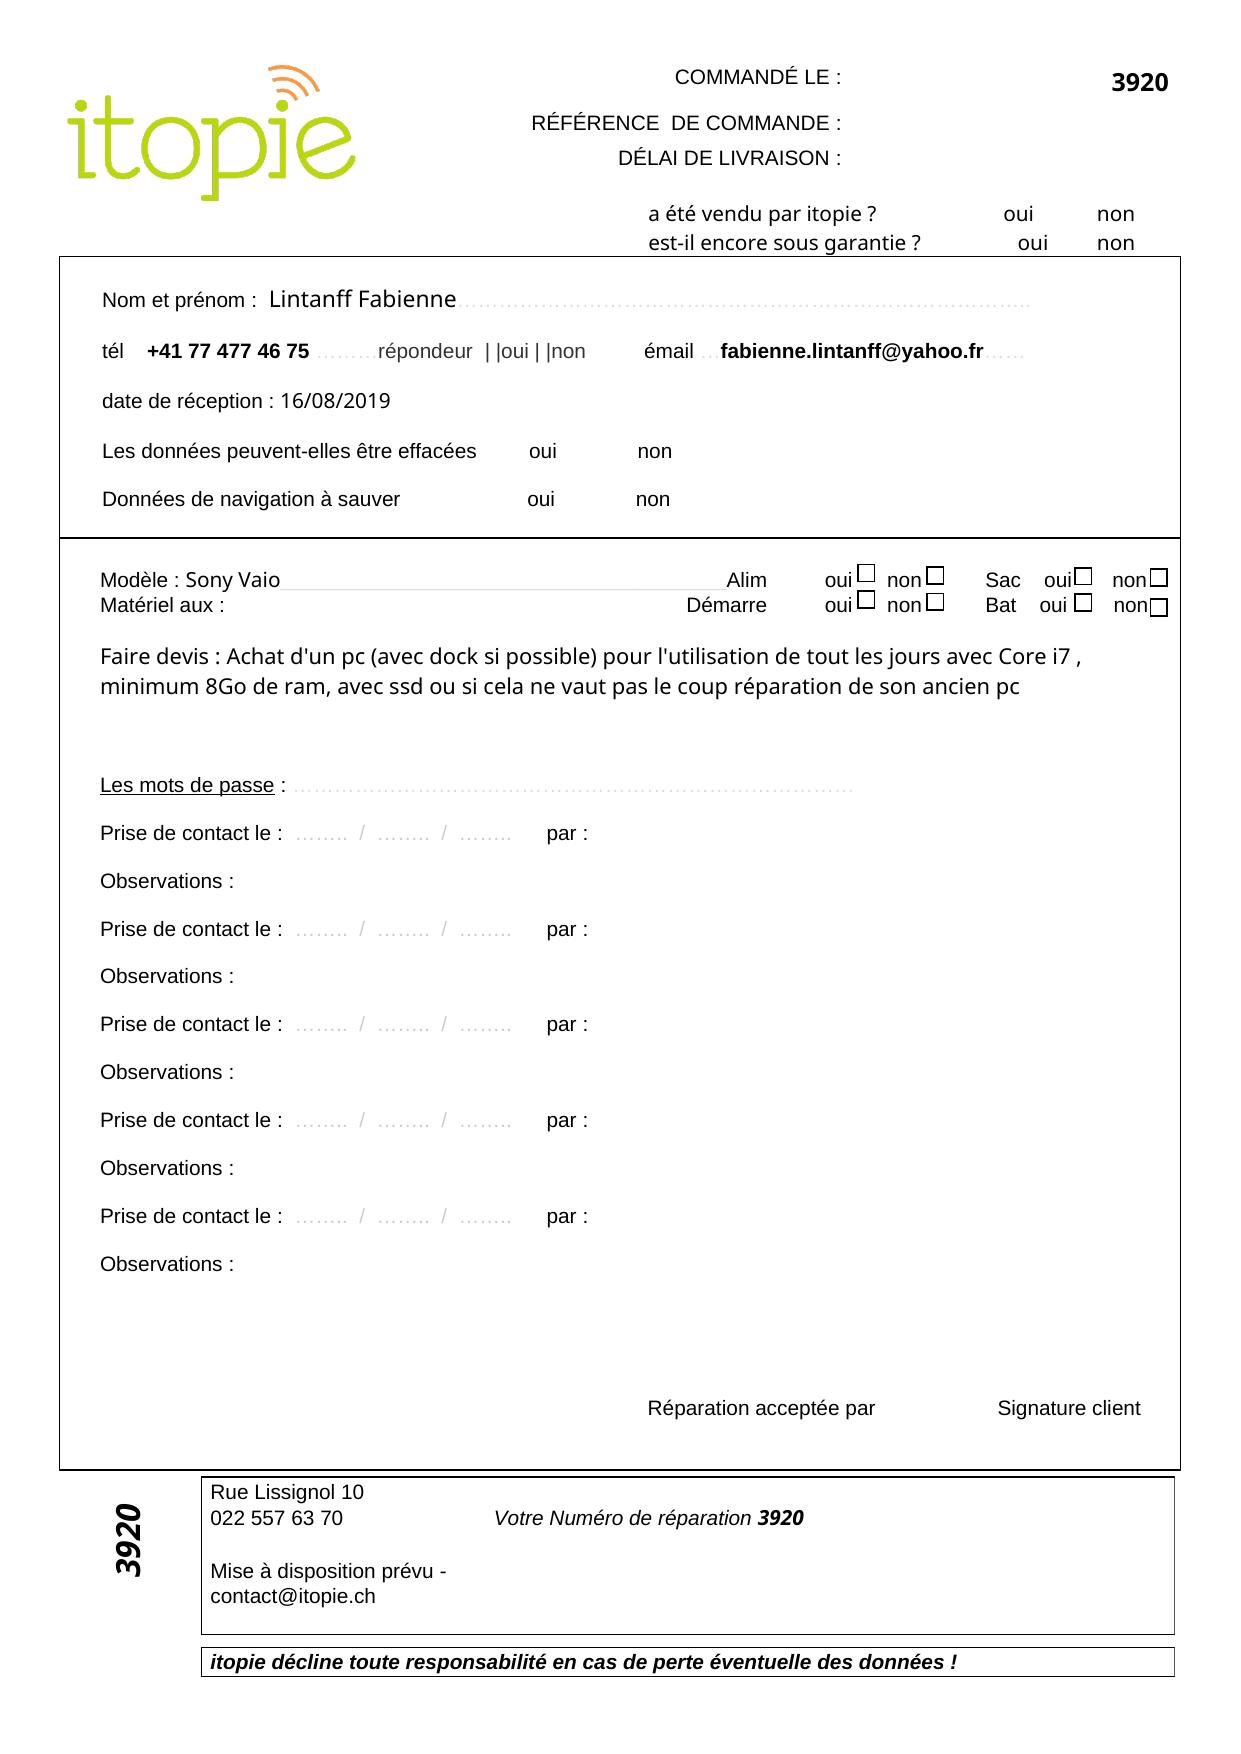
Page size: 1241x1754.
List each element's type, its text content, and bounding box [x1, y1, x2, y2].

text tél +41 77 477 46 75 ………répondeur | |oui | |non émail …fabienne.lintanff@yahoo.fr…… [60, 335, 1180, 362]
text est-il encore sous garantie ? oui non [59, 228, 1181, 256]
text Les données peuvent-elles être effacées oui non [60, 436, 1180, 463]
text Prise de contact le : …….. / …….. / …….. par : [60, 1201, 1180, 1228]
text Modèle : Sony Vaio Alim oui non Sac oui non [879, 562, 925, 590]
text Modèle : Sony Vaio Alim oui non Sac oui non [60, 562, 856, 590]
text Observations : [60, 961, 1180, 988]
text Observations : [60, 1249, 1180, 1276]
text Données de navigation à sauver oui non [60, 484, 1180, 511]
text Réparation acceptée par Signature client [60, 1392, 1180, 1419]
table_cell [847, 105, 1180, 140]
picture [67, 65, 356, 201]
text Observations : [60, 1057, 1180, 1084]
text Matériel aux : Démarre oui non Bat oui non [60, 590, 1180, 617]
text Nom et prénom : Lintanff Fabienne……………………………………………………………………….. [60, 280, 1180, 314]
table_cell RÉFÉRENCE DE COMMANDE : [490, 105, 847, 140]
text Modèle : Sony Vaio Alim oui non Sac oui non [948, 562, 1180, 590]
text Prise de contact le : …….. / …….. / …….. par : [60, 1105, 1180, 1132]
table_cell DÉLAI DE LIVRAISON : [490, 140, 847, 175]
table_header 3920 [59, 1471, 195, 1683]
text Les mots de passe : ……………………………………………………………………… [60, 769, 1180, 797]
table_header Rue Lissignol 10 022 557 63 70 Votre Numéro de réparation 3920 Mise à disposition prévu - contact@itopie.ch [195, 1471, 1180, 1641]
text Faire devis : Achat d'un pc (avec dock si possible) pour l'utilisation de tout les jours avec Core i7 , minimum 8Go de ram, avec ssd ou si cela ne vaut pas le coup réparation de son ancien pc [60, 638, 1180, 701]
text Prise de contact le : …….. / …….. / …….. par : [60, 913, 1180, 940]
table_cell itopie décline toute responsabilité en cas de perte éventuelle des données ! [195, 1641, 1180, 1683]
text Observations : [60, 1153, 1180, 1180]
text Prise de contact le : …….. / …….. / …….. par : [60, 817, 1180, 844]
text date de réception : 16/08/2019 [60, 383, 1180, 415]
table_header COMMANDÉ LE : [490, 59, 847, 104]
table_cell [847, 140, 1180, 175]
table_header 3920 [847, 59, 1180, 104]
text Prise de contact le : …….. / …….. / …….. par : [60, 1009, 1180, 1036]
text Observations : [60, 865, 1180, 892]
text a été vendu par itopie ? oui non [59, 199, 1181, 228]
